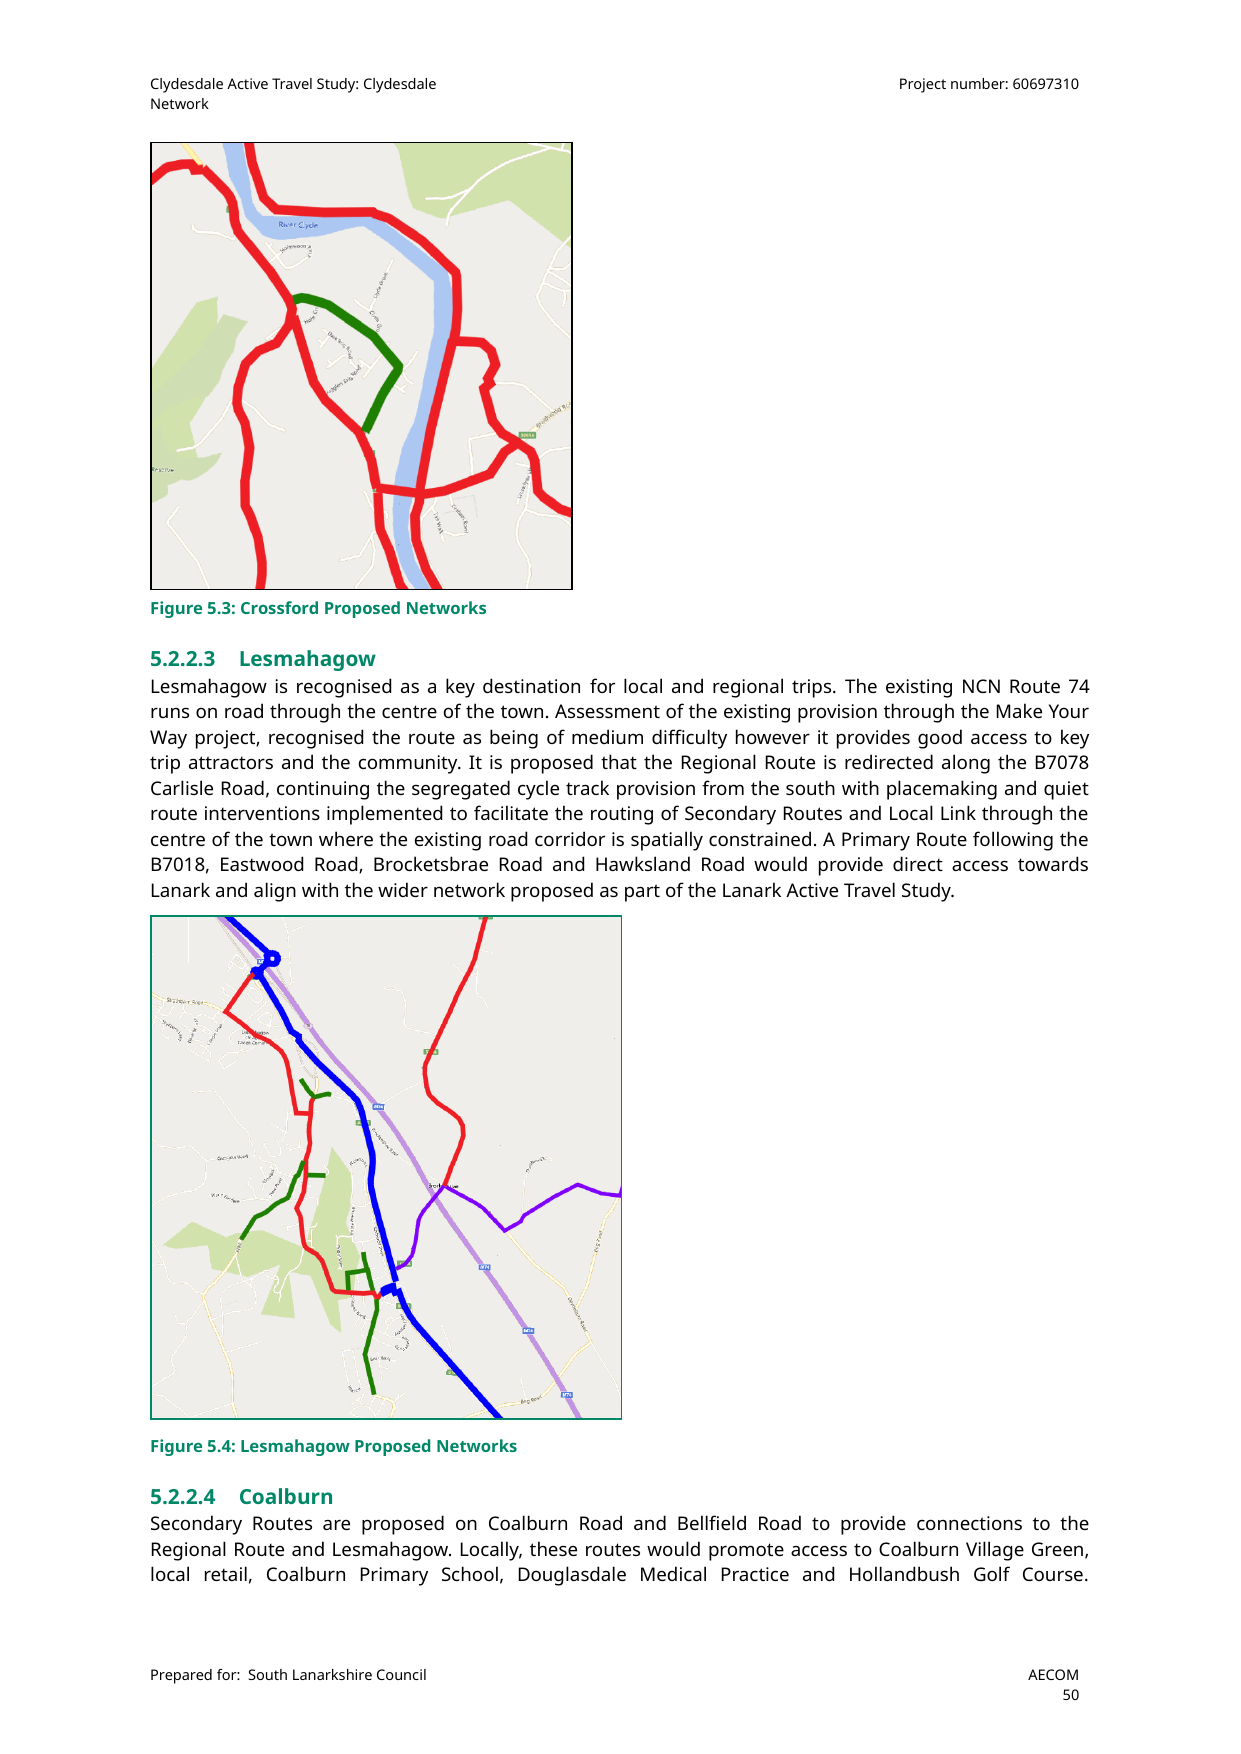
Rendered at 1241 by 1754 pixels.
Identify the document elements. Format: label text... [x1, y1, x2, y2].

text Figure 5.3: Crossford Proposed Networks [150, 594, 1090, 619]
text Lesmahagow is recognised as a key destination for local and regional trips. The existing NCN Route 74 runs on road through the centre of the town. Assessment of the existing provision through the Make Your Way project, recognised the route as being of medium difficulty however it provides good access to key trip attractors and the community. It is proposed that the Regional Route is redirected along the B7078 Carlisle Road, continuing the segregated cycle track provision from the south with placemaking and quiet route interventions implemented to facilitate the routing of Secondary Routes and Local Link through the centre of the town where the existing road corridor is spatially constrained. A Primary Route following the B7018, Eastwood Road, Brocketsbrae Road and Hawksland Road would provide direct access towards Lanark and align with the wider network proposed as part of the Lanark Active Travel Study. [150, 673, 1090, 903]
text Figure 5.4: Lesmahagow Proposed Networks [150, 1432, 1090, 1457]
text Secondary Routes are proposed on Coalburn Road and Bellfield Road to provide connections to the Regional Route and Lesmahagow. Locally, these routes would promote access to Coalburn Village Green, local retail, Coalburn Primary School, Douglasdale Medical Practice and Hollandbush Golf Course. [150, 1510, 1090, 1587]
subtitle Coalburn [150, 1482, 1090, 1510]
subtitle Lesmahagow [150, 644, 1090, 673]
